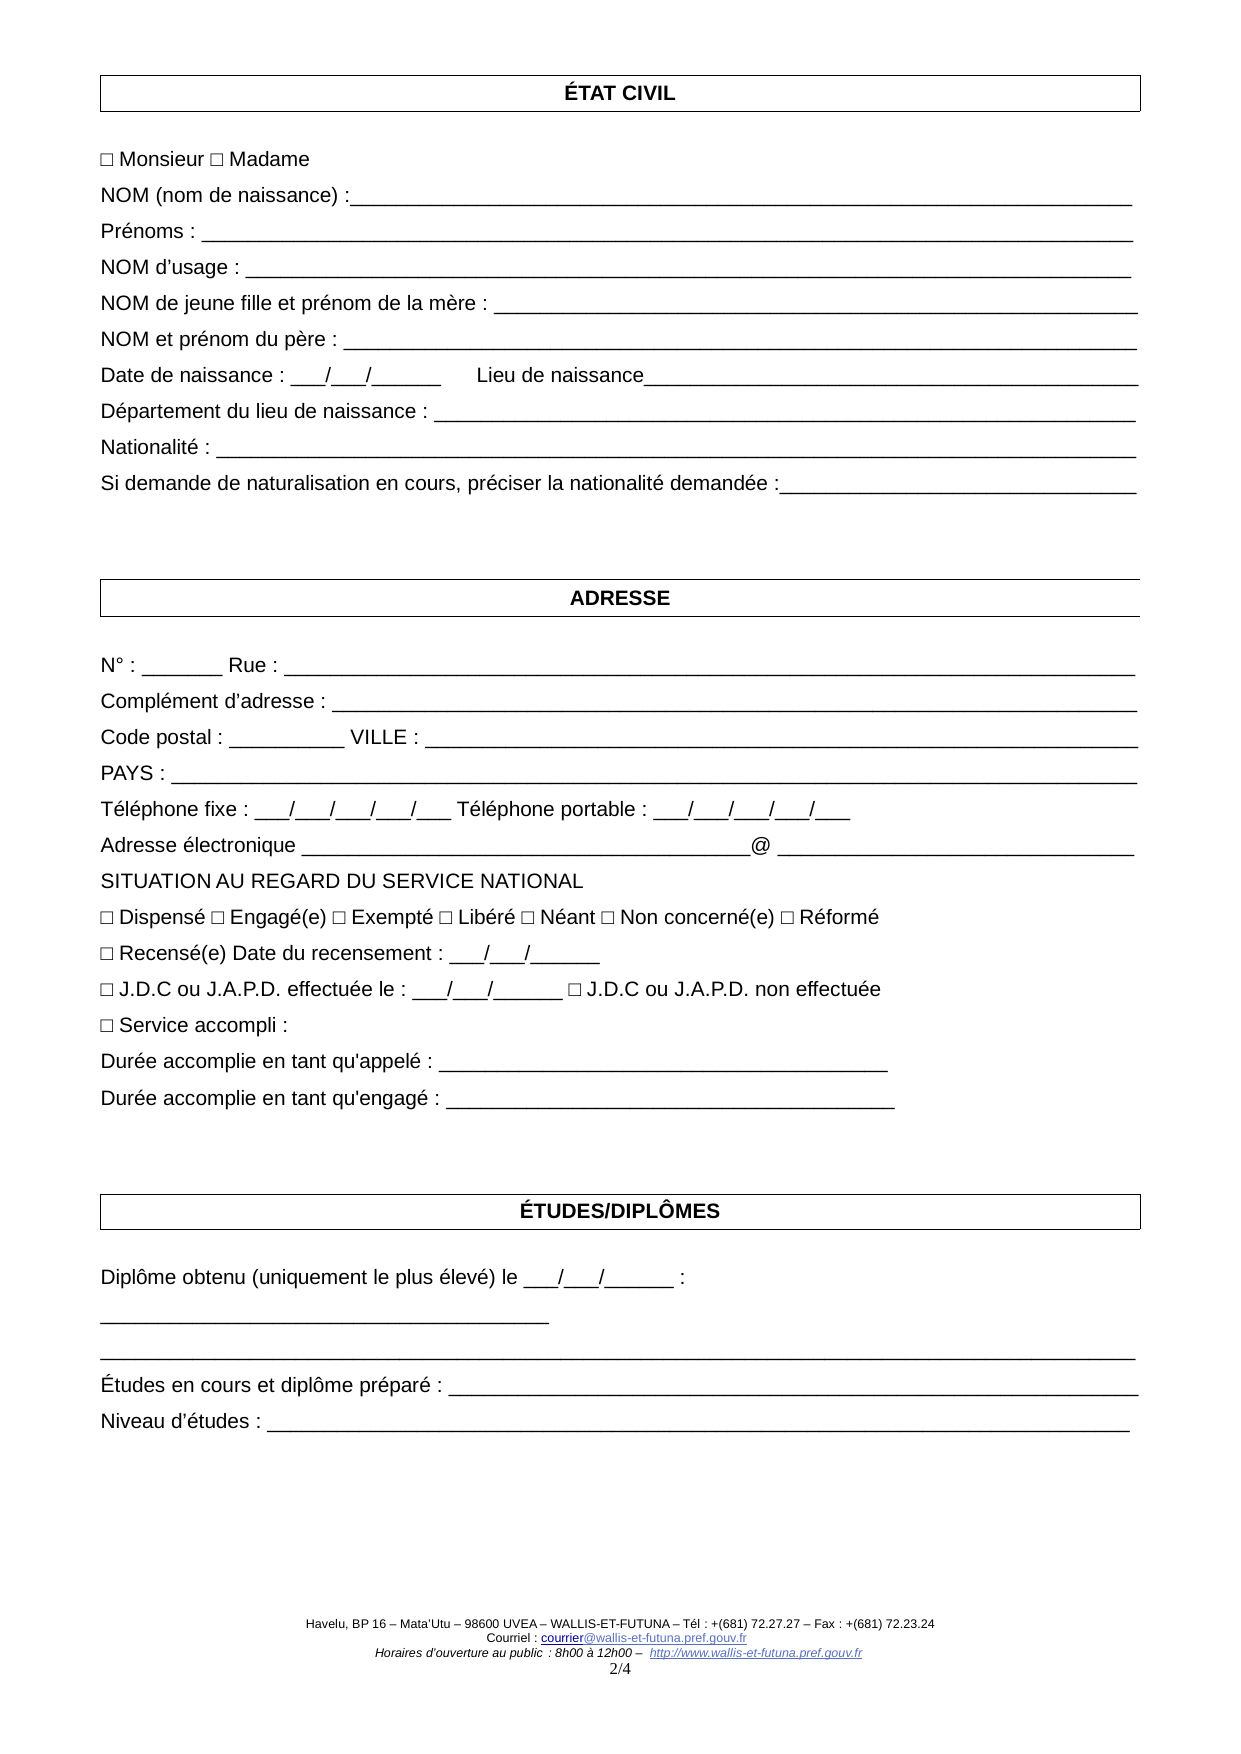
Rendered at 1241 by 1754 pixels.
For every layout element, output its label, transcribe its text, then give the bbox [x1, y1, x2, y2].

text __________________________________________________________________________________________ [100, 1337, 1140, 1361]
text PAYS : ____________________________________________________________________________________ [100, 761, 1140, 785]
text Durée accomplie en tant qu'appelé : _______________________________________ [100, 1049, 1140, 1073]
text Prénoms : _________________________________________________________________________________ [100, 219, 1140, 243]
text NOM d’usage : _____________________________________________________________________________ [100, 255, 1140, 279]
text Si demande de naturalisation en cours, préciser la nationalité demandée :_______________________________ [100, 471, 1140, 495]
text Code postal : __________ VILLE : ______________________________________________________________ [100, 725, 1140, 749]
table_header ÉTAT CIVIL [101, 76, 1140, 111]
text NOM (nom de naissance) :____________________________________________________________________ [100, 183, 1140, 207]
text NOM de jeune fille et prénom de la mère : ________________________________________________________ [100, 291, 1140, 315]
text □ Dispensé □ Engagé(e) □ Exempté □ Libéré □ Néant □ Non concerné(e) □ Réformé [100, 905, 1140, 929]
text Adresse électronique _______________________________________@ _______________________________ [100, 833, 1140, 857]
text Téléphone fixe : ___/___/___/___/___ Téléphone portable : ___/___/___/___/___ [100, 797, 1140, 821]
text Niveau d’études : ___________________________________________________________________________ [100, 1409, 1140, 1433]
text SITUATION AU REGARD DU SERVICE NATIONAL [100, 869, 1140, 893]
text N° : _______ Rue : __________________________________________________________________________ [100, 653, 1140, 677]
text Durée accomplie en tant qu'engagé : _______________________________________ [100, 1085, 1140, 1109]
text Diplôme obtenu (uniquement le plus élevé) le ___/___/______ : _______________________________________ [100, 1265, 1140, 1325]
text □ Service accompli : [100, 1013, 1140, 1037]
table_header ADRESSE [101, 580, 1140, 616]
text Nationalité : ________________________________________________________________________________ [100, 435, 1140, 459]
text Date de naissance : ___/___/______ Lieu de naissance___________________________________________ [100, 363, 1140, 387]
text □ Monsieur □ Madame [100, 147, 1140, 171]
text □ J.D.C ou J.A.P.D. effectuée le : ___/___/______ □ J.D.C ou J.A.P.D. non effectuée [100, 977, 1140, 1001]
text Département du lieu de naissance : _____________________________________________________________ [100, 399, 1140, 423]
text NOM et prénom du père : _____________________________________________________________________ [100, 327, 1140, 351]
table_header ÉTUDES/DIPLÔMES [101, 1195, 1140, 1229]
text □ Recensé(e) Date du recensement : ___/___/______ [100, 941, 1140, 965]
text Complément d’adresse : ______________________________________________________________________ [100, 689, 1140, 713]
text Études en cours et diplôme préparé : ____________________________________________________________ [100, 1373, 1140, 1397]
